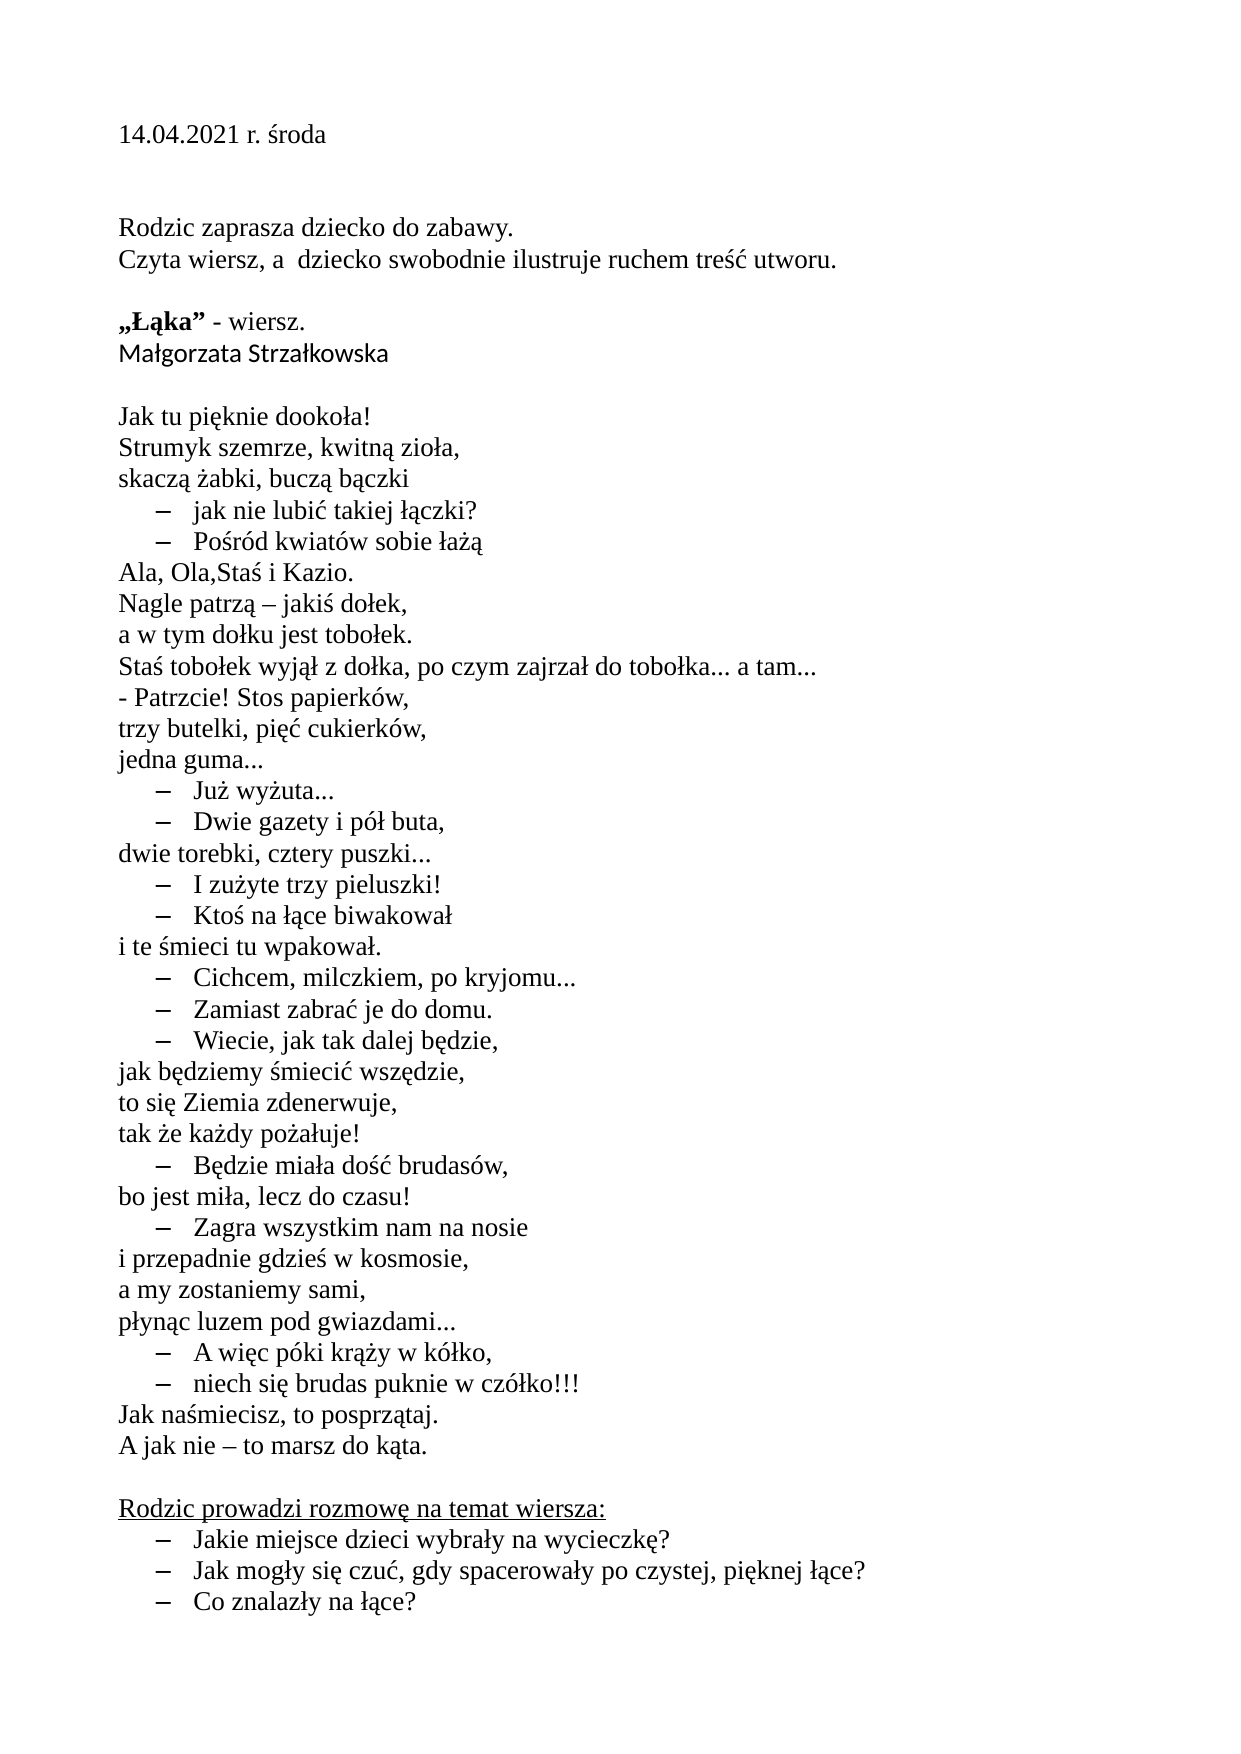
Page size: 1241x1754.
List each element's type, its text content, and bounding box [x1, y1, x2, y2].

text Ala, Ola,Staś i Kazio. [118, 556, 1122, 587]
text tak że każdy pożałuje! [118, 1118, 1122, 1149]
text Strumyk szemrze, kwitną zioła, [118, 431, 1122, 463]
list niech się brudas puknie w czółko!!! [156, 1367, 1122, 1398]
list Pośród kwiatów sobie łażą [156, 525, 1122, 556]
list Dwie gazety i pół buta, [156, 806, 1122, 837]
text Nagle patrzą – jakiś dołek, [118, 587, 1122, 618]
text Małgorzata Strzałkowska [118, 336, 1122, 369]
list I zużyte trzy pieluszki! [156, 868, 1122, 899]
text jak będziemy śmiecić wszędzie, [118, 1055, 1122, 1086]
list Ktoś na łące biwakował [156, 899, 1122, 930]
text bo jest miła, lecz do czasu! [118, 1180, 1122, 1211]
text i przepadnie gdzieś w kosmosie, [118, 1242, 1122, 1273]
list Cichcem, milczkiem, po kryjomu... [156, 962, 1122, 993]
text Rodzic zaprasza dziecko do zabawy. [118, 212, 1122, 243]
list Będzie miała dość brudasów, [156, 1149, 1122, 1180]
list Już wyżuta... [156, 774, 1122, 806]
text płynąc luzem pod gwiazdami... [118, 1305, 1122, 1336]
list Wiecie, jak tak dalej będzie, [156, 1024, 1122, 1055]
text Jak naśmiecisz, to posprzątaj. [118, 1398, 1122, 1429]
list Jakie miejsce dzieci wybrały na wycieczkę? [156, 1523, 1122, 1554]
list Zagra wszystkim nam na nosie [156, 1211, 1122, 1242]
text a my zostaniemy sami, [118, 1273, 1122, 1305]
list A więc póki krąży w kółko, [156, 1336, 1122, 1367]
text a w tym dołku jest tobołek. [118, 618, 1122, 650]
text trzy butelki, pięć cukierków, [118, 712, 1122, 743]
text to się Ziemia zdenerwuje, [118, 1086, 1122, 1118]
text Czyta wiersz, a dziecko swobodnie ilustruje ruchem treść utworu. [118, 243, 1122, 274]
list Co znalazły na łące? [156, 1585, 1122, 1617]
text i te śmieci tu wpakował. [118, 930, 1122, 962]
text Staś tobołek wyjął z dołka, po czym zajrzał do tobołka... a tam... [118, 650, 1122, 681]
text „Łąka” - wiersz. [118, 305, 1122, 336]
list jak nie lubić takiej łączki? [156, 494, 1122, 525]
text Jak tu pięknie dookoła! [118, 400, 1122, 431]
text - Patrzcie! Stos papierków, [118, 681, 1122, 712]
text Rodzic prowadzi rozmowę na temat wiersza: [118, 1492, 1122, 1523]
text jedna guma... [118, 743, 1122, 774]
text A jak nie – to marsz do kąta. [118, 1429, 1122, 1461]
list Jak mogły się czuć, gdy spacerowały po czystej, pięknej łące? [156, 1554, 1122, 1585]
text 14.04.2021 r. środa [118, 118, 1122, 149]
list Zamiast zabrać je do domu. [156, 993, 1122, 1024]
text dwie torebki, cztery puszki... [118, 837, 1122, 868]
text skaczą żabki, buczą bączki [118, 463, 1122, 494]
